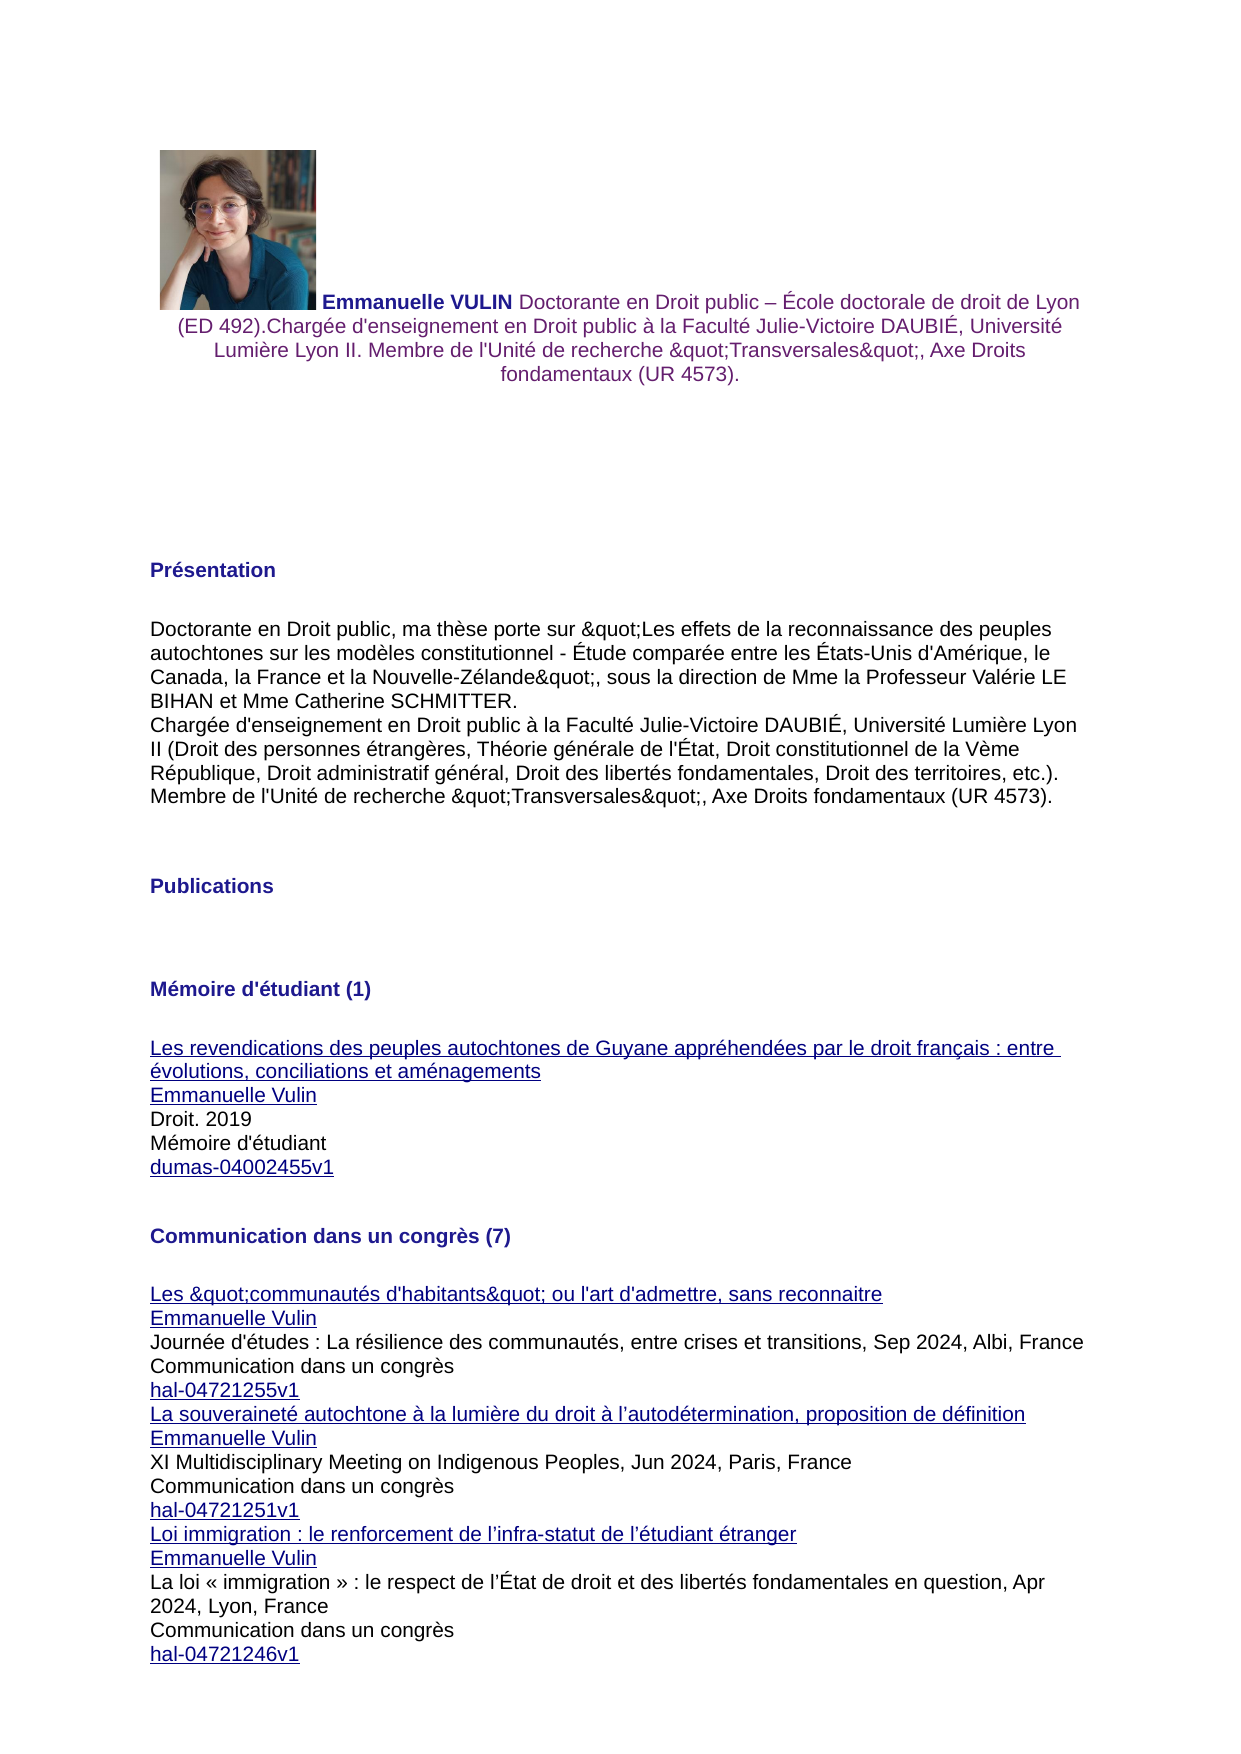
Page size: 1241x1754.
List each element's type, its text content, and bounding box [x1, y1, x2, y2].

subtitle Publications [150, 874, 1090, 898]
subtitle Emmanuelle VULIN Doctorante en Droit public – École doctorale de droit de Lyon (ED 492).Chargée d'enseignement en Droit public à la Faculté Julie-Victoire DAUBIÉ, Université Lumière Lyon II. Membre de l'Unité de recherche &quot;Transversales&quot;, Axe Droits fondamentaux (UR 4573). [150, 150, 1090, 385]
text Membre de l'Unité de recherche &quot;Transversales&quot;, Axe Droits fondamentaux (UR 4573). [150, 784, 1090, 808]
table_cell La souveraineté autochtone à la lumière du droit à l’autodétermination, proposition de définition Emmanuelle Vulin XI Multidisciplinary Meeting on Indigenous Peoples, Jun 2024, Paris, France Communication dans un congrès hal-04721251v1 [150, 1402, 1090, 1522]
text Doctorante en Droit public, ma thèse porte sur &quot;Les effets de la reconnaissance des peuples autochtones sur les modèles constitutionnel - Étude comparée entre les États-Unis d'Amérique, le Canada, la France et la Nouvelle-Zélande&quot;, sous la direction de Mme la Professeur Valérie LE BIHAN et Mme Catherine SCHMITTER. [150, 617, 1090, 712]
table_header Les revendications des peuples autochtones de Guyane appréhendées par le droit français : entre évolutions, conciliations et aménagements Emmanuelle Vulin Droit. 2019 Mémoire d'étudiant dumas-04002455v1 [150, 1035, 1090, 1179]
subtitle Communication dans un congrès (7) [150, 1224, 1090, 1248]
text Chargée d'enseignement en Droit public à la Faculté Julie-Victoire DAUBIÉ, Université Lumière Lyon II (Droit des personnes étrangères, Théorie générale de l'État, Droit constitutionnel de la Vème République, Droit administratif général, Droit des libertés fondamentales, Droit des territoires, etc.). [150, 712, 1090, 784]
subtitle Présentation [150, 558, 1090, 582]
table_header Les &quot;communautés d'habitants&quot; ou l'art d'admettre, sans reconnaitre Emmanuelle Vulin Journée d'études : La résilience des communautés, entre crises et transitions, Sep 2024, Albi, France Communication dans un congrès hal-04721255v1 [150, 1282, 1090, 1402]
table_cell Loi immigration : le renforcement de l’infra-statut de l’étudiant étranger Emmanuelle Vulin La loi « immigration » : le respect de l’État de droit et des libertés fondamentales en question, Apr 2024, Lyon, France Communication dans un congrès hal-04721246v1 [150, 1522, 1090, 1666]
subtitle Mémoire d'étudiant (1) [150, 977, 1090, 1001]
picture [159, 150, 317, 310]
